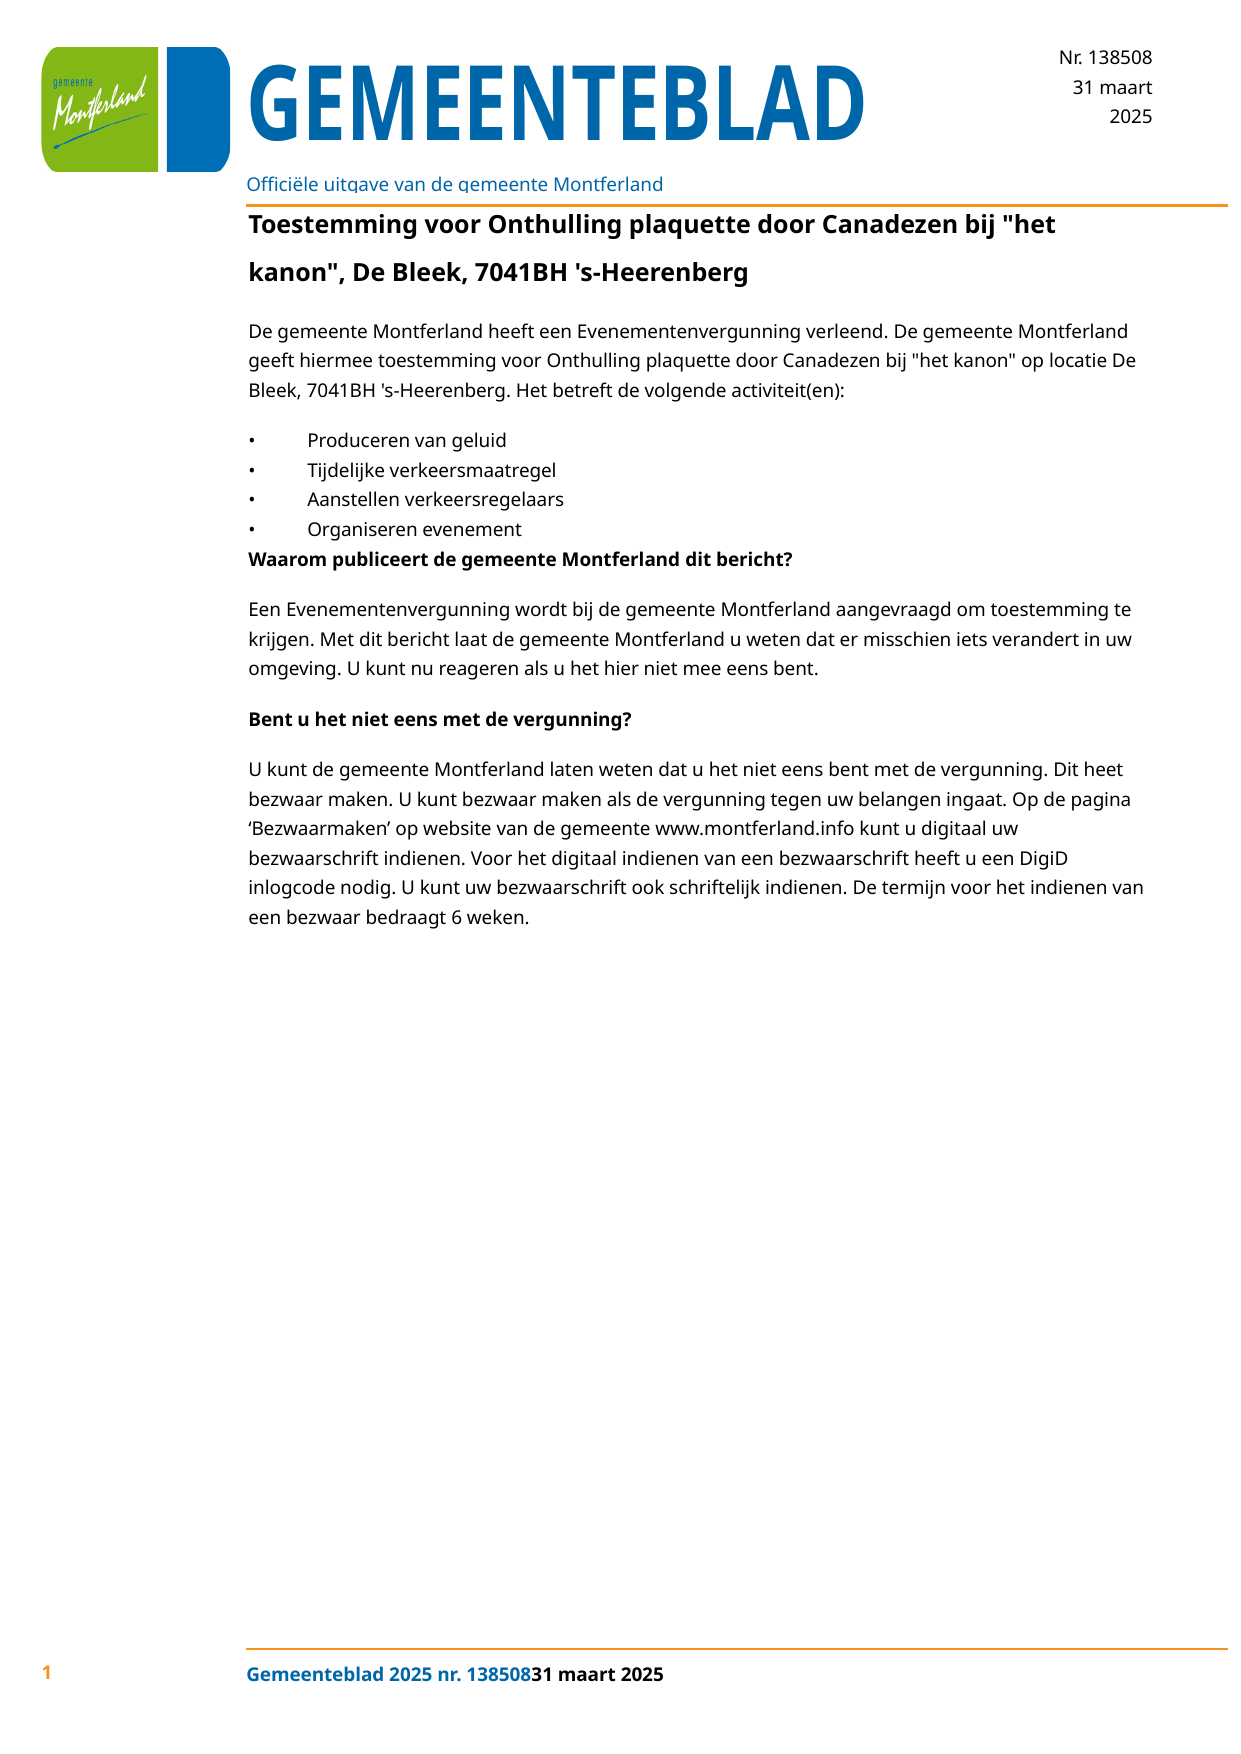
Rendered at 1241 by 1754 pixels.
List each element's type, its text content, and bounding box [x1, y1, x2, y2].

text De gemeente Montferland heeft een Evenementenvergunning verleend. De gemeente Montferland geeft hiermee toestemming voor Onthulling plaquette door Canadezen bij "het kanon" op locatie De Bleek, 7041BH 's-Heerenberg. Het betreft de volgende activiteit(en): [248, 318, 1152, 403]
picture [41, 47, 231, 172]
list Organiseren evenement [248, 516, 1152, 542]
text Bent u het niet eens met de vergunning? [248, 706, 1152, 732]
text Toestemming voor Onthulling plaquette door Canadezen bij "het kanon", De Bleek, 7041BH 's-Heerenberg [248, 207, 1152, 288]
list Produceren van geluid [248, 427, 1152, 453]
text Waarom publiceert de gemeente Montferland dit bericht? [248, 546, 1152, 572]
text Een Evenementenvergunning wordt bij de gemeente Montferland aangevraagd om toestemming te krijgen. Met dit bericht laat de gemeente Montferland u weten dat er misschien iets verandert in uw omgeving. U kunt nu reageren als u het hier niet mee eens bent. [248, 596, 1152, 681]
list Tijdelijke verkeersmaatregel [248, 457, 1152, 483]
list Aanstellen verkeersregelaars [248, 487, 1152, 512]
text U kunt de gemeente Montferland laten weten dat u het niet eens bent met de vergunning. Dit heet bezwaar maken. U kunt bezwaar maken als de vergunning tegen uw belangen ingaat. Op de pagina ‘Bezwaarmaken’ op website van de gemeente www.montferland.info kunt u digitaal uw bezwaarschrift indienen. Voor het digitaal indienen van een bezwaarschrift heeft u een DigiD inlogcode nodig. U kunt uw bezwaarschrift ook schriftelijk indienen. De termijn voor het indienen van een bezwaar bedraagt 6 weken. [248, 756, 1152, 930]
